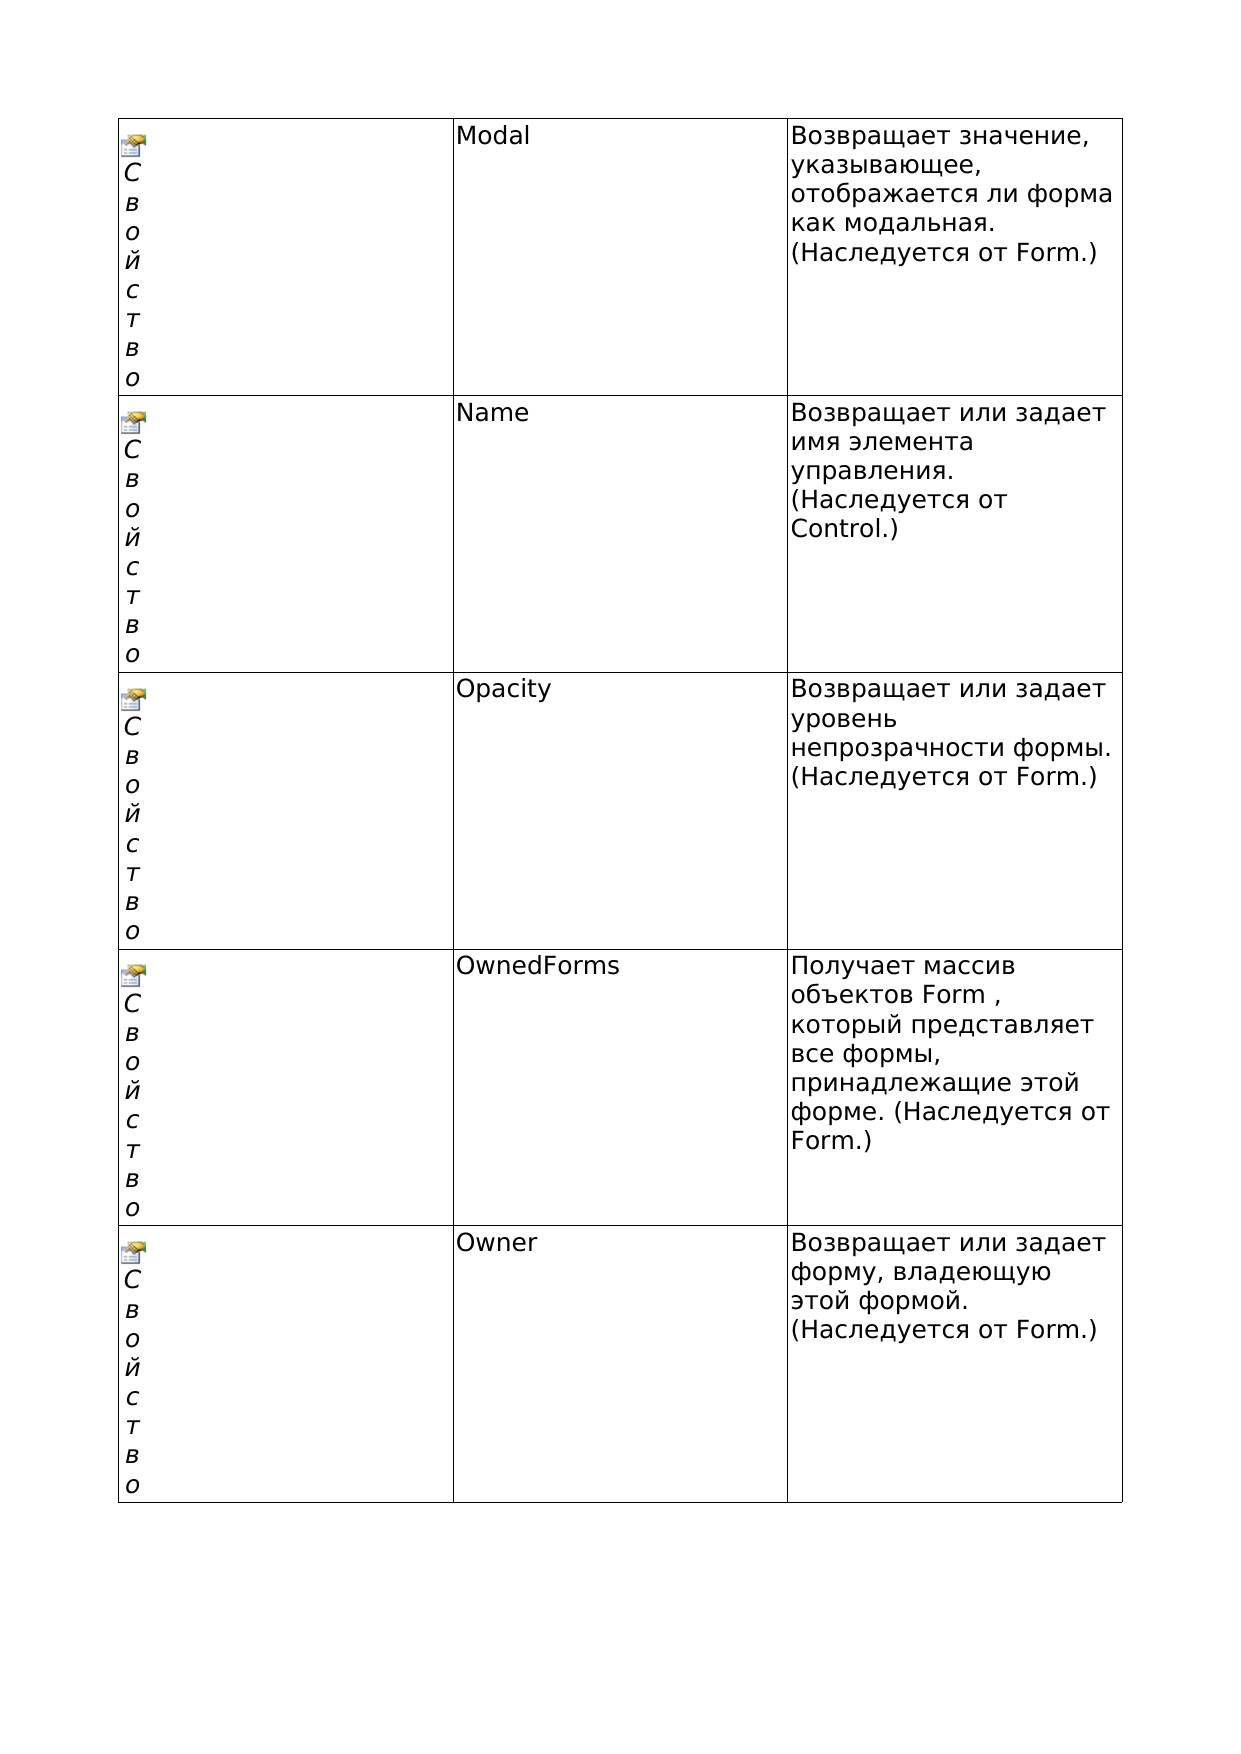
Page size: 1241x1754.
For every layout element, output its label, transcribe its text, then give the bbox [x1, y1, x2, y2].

table_cell Возвращает или задает уровень непрозрачности формы. (Наследуется от Form.) [788, 673, 1122, 948]
table_cell OwnedForms [454, 950, 787, 1225]
table_cell [119, 119, 453, 395]
table_cell Opacity [454, 673, 787, 948]
picture [121, 1240, 147, 1266]
table_cell [119, 1226, 453, 1502]
table_cell Owner [454, 1226, 787, 1502]
table_cell [119, 396, 453, 672]
table_cell [119, 673, 453, 948]
table_cell Возвращает или задает форму, владеющую этой формой. (Наследуется от Form.) [788, 1226, 1122, 1502]
table_cell Получает массив объектов Form , который представляет все формы, принадлежащие этой форме. (Наследуется от Form.) [788, 950, 1122, 1225]
table_cell [119, 950, 453, 1225]
table_cell Modal [454, 119, 787, 395]
table_cell Возвращает или задает имя элемента управления. (Наследуется от Control.) [788, 396, 1122, 672]
table_cell Name [454, 396, 787, 672]
picture [121, 410, 147, 436]
picture [121, 963, 147, 989]
table_cell Возвращает значение, указывающее, отображается ли форма как модальная. (Наследуется от Form.) [788, 119, 1122, 395]
picture [121, 133, 147, 159]
picture [121, 687, 147, 713]
